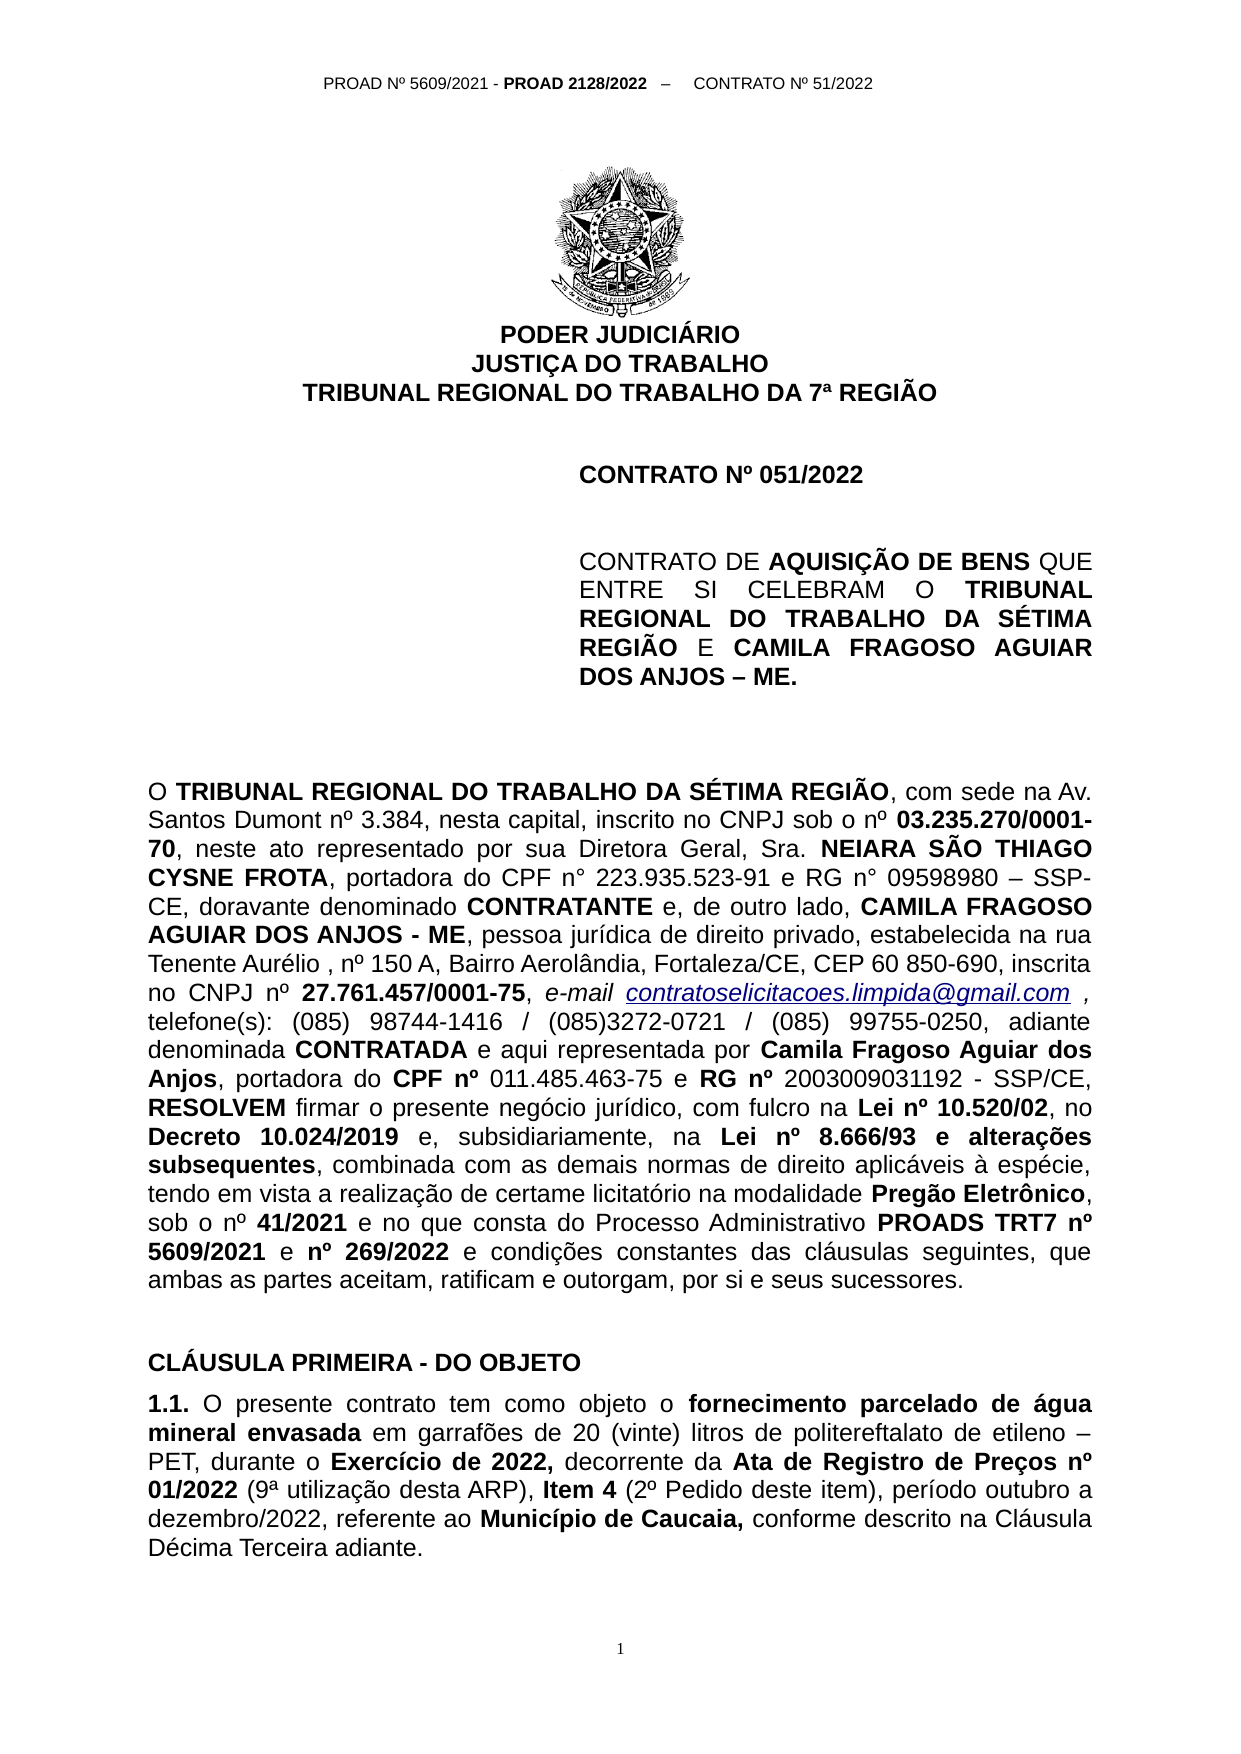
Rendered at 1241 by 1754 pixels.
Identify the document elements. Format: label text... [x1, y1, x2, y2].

text PODER JUDICIÁRIO [148, 320, 1092, 349]
text 1.1. O presente contrato tem como objeto o fornecimento parcelado de água mineral envasada em garrafões de 20 (vinte) litros de politereftalato de etileno – PET, durante o Exercício de 2022, decorrente da Ata de Registro de Preços nº 01/2022 (9ª utilização desta ARP), Item 4 (2º Pedido deste item), período outubro a dezembro/2022, referente ao Município de Caucaia, conforme descrito na Cláusula Décima Terceira adiante. [148, 1389, 1092, 1562]
text JUSTIÇA DO TRABALHO [148, 349, 1092, 378]
text CONTRATO DE AQUISIÇÃO DE BENS QUE ENTRE SI CELEBRAM O TRIBUNAL REGIONAL DO TRABALHO DA SÉTIMA REGIÃO E CAMILA FRAGOSO AGUIAR DOS ANJOS – ME. [579, 547, 1093, 690]
picture [549, 164, 692, 319]
text TRIBUNAL REGIONAL DO TRABALHO DA 7ª REGIÃO [148, 378, 1092, 407]
text CLÁUSULA PRIMEIRA - DO OBJETO [148, 1348, 1092, 1377]
text CONTRATO Nº 051/2022 [579, 460, 1093, 489]
text O TRIBUNAL REGIONAL DO TRABALHO DA SÉTIMA REGIÃO, com sede na Av. Santos Dumont nº 3.384, nesta capital, inscrito no CNPJ sob o nº 03.235.270/0001-70, neste ato representado por sua Diretora Geral, Sra. NEIARA SÃO THIAGO CYSNE FROTA, portadora do CPF n° 223.935.523-91 e RG n° 09598980 – SSP-CE, doravante denominado CONTRATANTE e, de outro lado, CAMILA FRAGOSO AGUIAR DOS ANJOS - ME, pessoa jurídica de direito privado, estabelecida na rua Tenente Aurélio , nº 150 A, Bairro Aerolândia, Fortaleza/CE, CEP 60 850-690, inscrita no CNPJ nº 27.761.457/0001-75, e-mail contratoselicitacoes.limpida@gmail.com , telefone(s): (085) 98744-1416 / (085)3272-0721 / (085) 99755-0250, adiante denominada CONTRATADA e aqui representada por Camila Fragoso Aguiar dos Anjos, portadora do CPF nº 011.485.463-75 e RG nº 2003009031192 - SSP/CE, RESOLVEM firmar o presente negócio jurídico, com fulcro na Lei nº 10.520/02, no Decreto 10.024/2019 e, subsidiariamente, na Lei nº 8.666/93 e alterações subsequentes, combinada com as demais normas de direito aplicáveis à espécie, tendo em vista a realização de certame licitatório na modalidade Pregão Eletrônico, sob o nº 41/2021 e no que consta do Processo Administrativo PROADS TRT7 nº 5609/2021 e nº 269/2022 e condições constantes das cláusulas seguintes, que ambas as partes aceitam, ratificam e outorgam, por si e seus sucessores. [148, 777, 1092, 1294]
